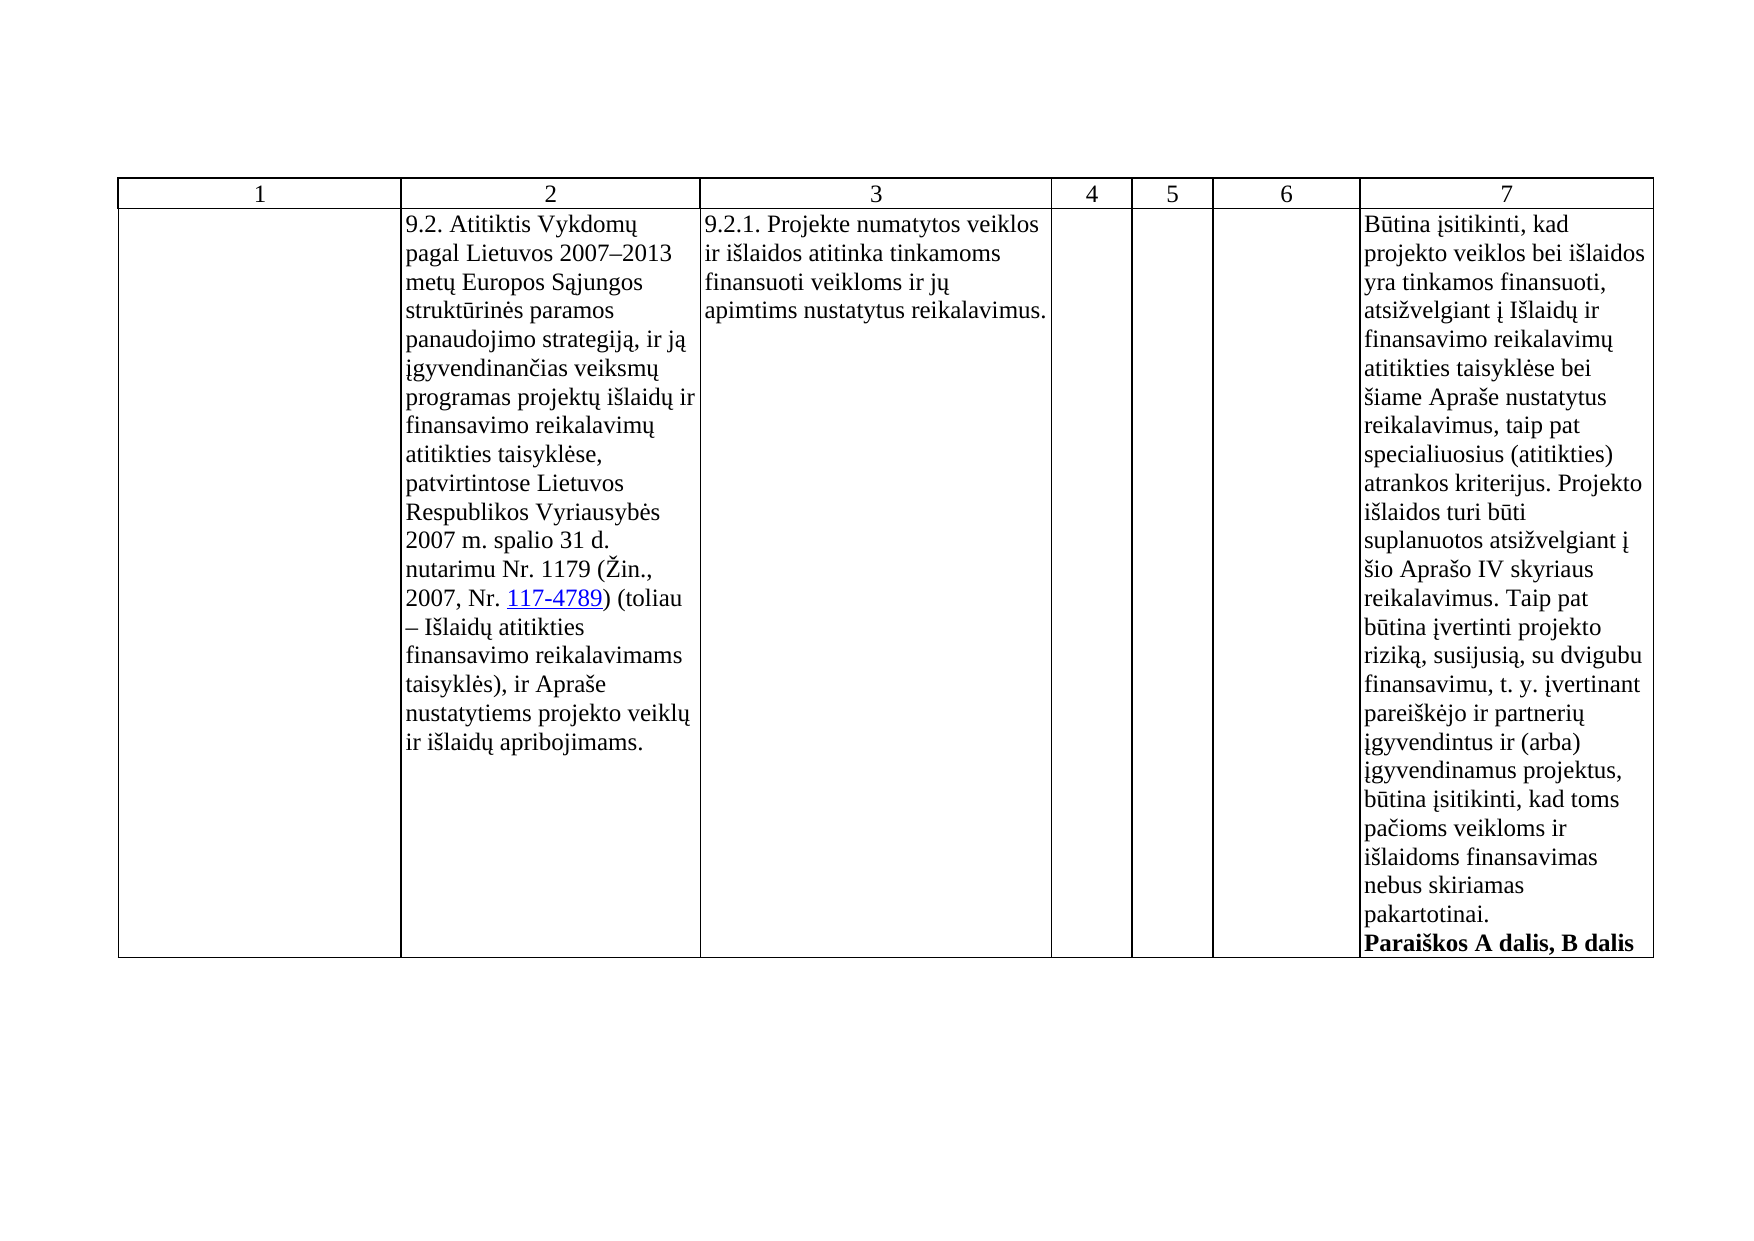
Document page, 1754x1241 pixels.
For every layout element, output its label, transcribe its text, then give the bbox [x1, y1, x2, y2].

table_cell Būtina įsitikinti, kad projekto veiklos bei išlaidos yra tinkamos finansuoti, atsižvelgiant į Išlaidų ir finansavimo reikalavimų atitikties taisyklėse bei šiame Apraše nustatytus reikalavimus, taip pat specialiuosius (atitikties) atrankos kriterijus. Projekto išlaidos turi būti suplanuotos atsižvelgiant į šio Aprašo IV skyriaus reikalavimus. Taip pat būtina įvertinti projekto riziką, susijusią, su dvigubu finansavimu, t. y. įvertinant pareiškėjo ir partnerių įgyvendintus ir (arba) įgyvendinamus projektus, būtina įsitikinti, kad toms pačioms veikloms ir išlaidoms finansavimas nebus skiriamas pakartotinai. Paraiškos A dalis, B dalis [1361, 209, 1653, 957]
table_header 3 [701, 179, 1051, 207]
table_header 1 [119, 179, 400, 207]
table_header 6 [1214, 179, 1359, 207]
table_cell [1214, 209, 1359, 957]
table_cell [119, 209, 400, 957]
table_header 4 [1052, 179, 1131, 207]
table_header 5 [1133, 179, 1212, 207]
table_cell 9.2. Atitiktis Vykdomų pagal Lietuvos 2007–2013 metų Europos Sąjungos struktūrinės paramos panaudojimo strategiją, ir ją įgyvendinančias veiksmų programas projektų išlaidų ir finansavimo reikalavimų atitikties taisyklėse, patvirtintose Lietuvos Respublikos Vyriausybės 2007 m. spalio 31 d. nutarimu Nr. 1179 (Žin., 2007, Nr. 117-4789) (toliau – Išlaidų atitikties finansavimo reikalavimams taisyklės), ir Apraše nustatytiems projekto veiklų ir išlaidų apribojimams. [402, 209, 700, 957]
table_header 7 [1361, 179, 1653, 207]
table_cell [1052, 209, 1131, 957]
table_cell 9.2.1. Projekte numatytos veiklos ir išlaidos atitinka tinkamoms finansuoti veikloms ir jų apimtims nustatytus reikalavimus. [701, 209, 1051, 957]
table_cell [1133, 209, 1212, 957]
table_header 2 [402, 179, 699, 207]
